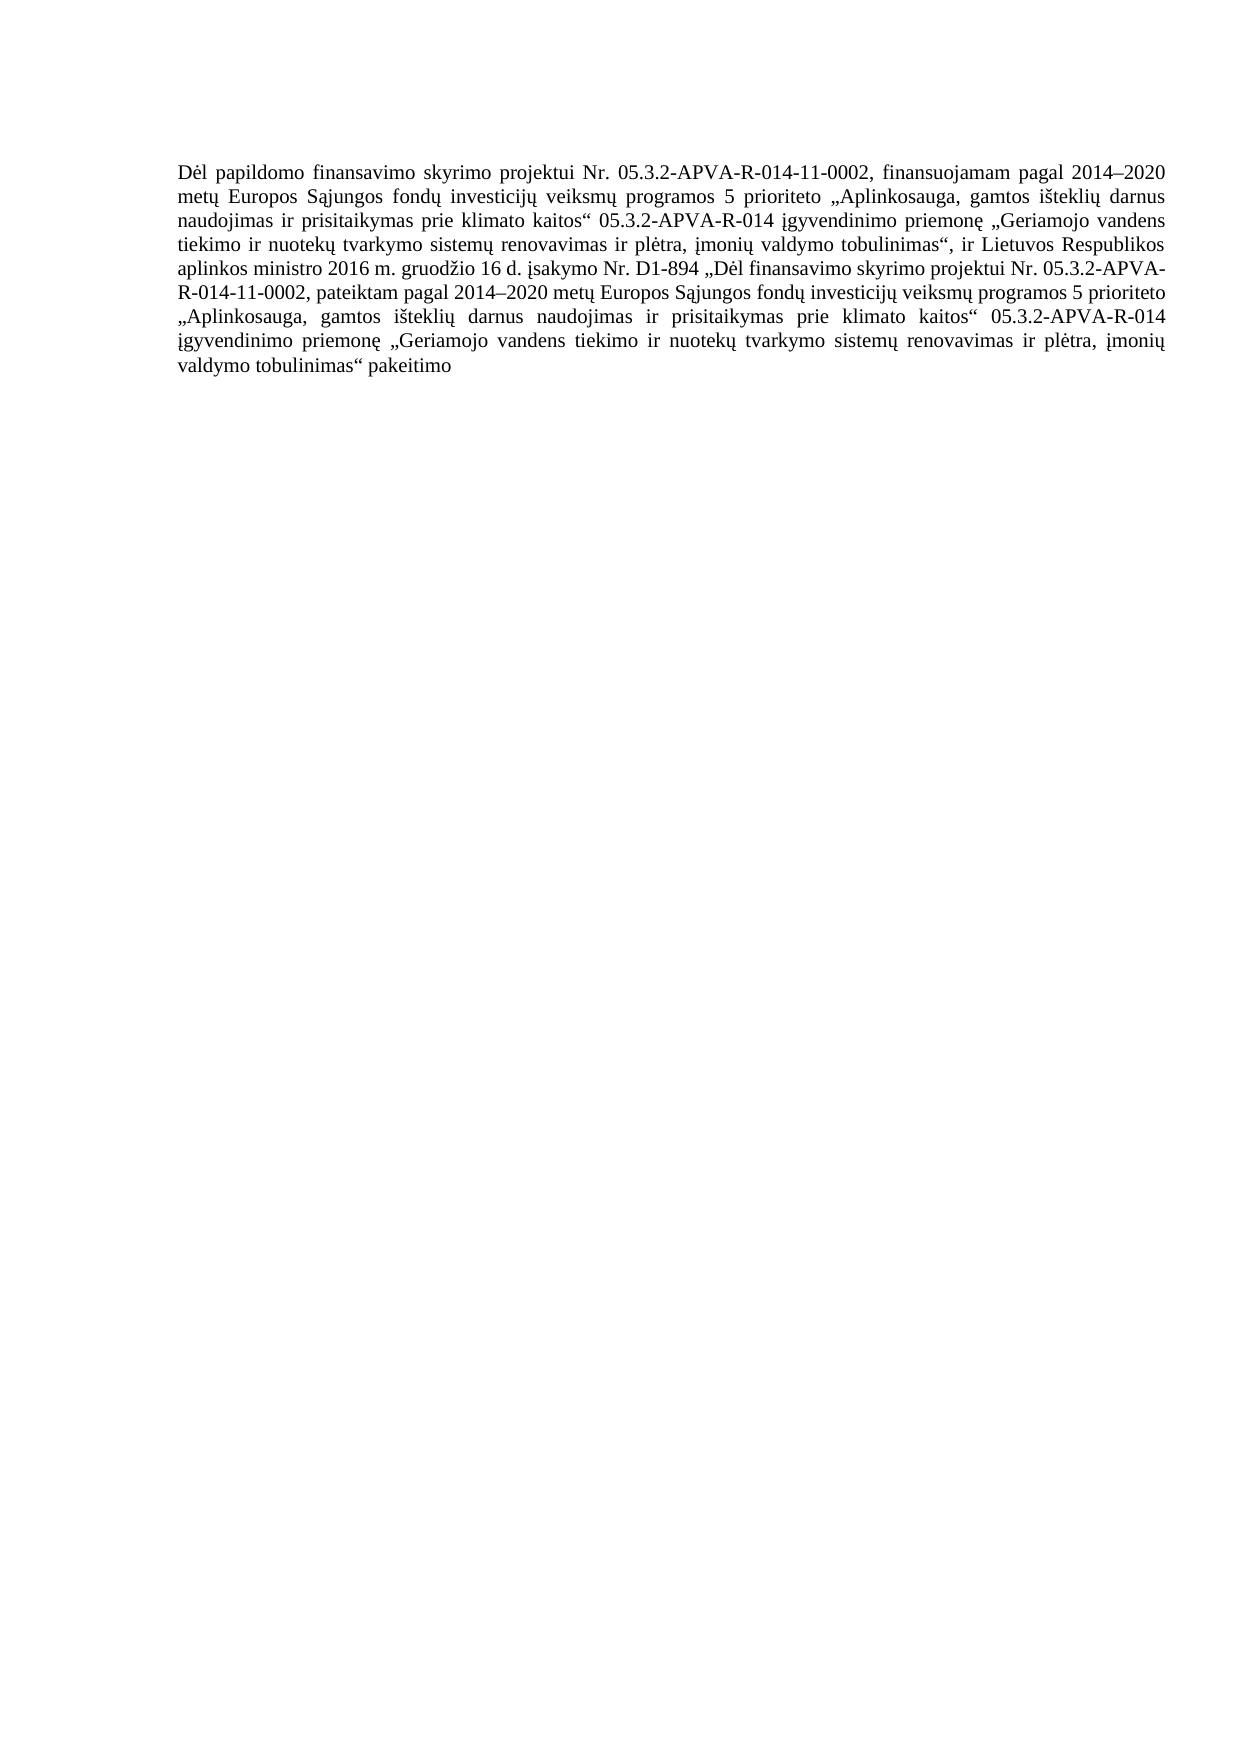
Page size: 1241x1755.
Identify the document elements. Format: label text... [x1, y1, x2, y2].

text Dėl papildomo finansavimo skyrimo projektui Nr. 05.3.2-APVA-R-014-11-0002, finansuojamam pagal 2014–2020 metų Europos Sąjungos fondų investicijų veiksmų programos 5 prioriteto „Aplinkosauga, gamtos išteklių darnus naudojimas ir prisitaikymas prie klimato kaitos“ 05.3.2-APVA-R-014 įgyvendinimo priemonę „Geriamojo vandens tiekimo ir nuotekų tvarkymo sistemų renovavimas ir plėtra, įmonių valdymo tobulinimas“, ir Lietuvos Respublikos aplinkos ministro 2016 m. gruodžio 16 d. įsakymo Nr. D1-894 „Dėl finansavimo skyrimo projektui Nr. 05.3.2-APVA-R-014-11-0002, pateiktam pagal 2014–2020 metų Europos Sąjungos fondų investicijų veiksmų programos 5 prioriteto „Aplinkosauga, gamtos išteklių darnus naudojimas ir prisitaikymas prie klimato kaitos“ 05.3.2-APVA-R-014 įgyvendinimo priemonę „Geriamojo vandens tiekimo ir nuotekų tvarkymo sistemų renovavimas ir plėtra, įmonių valdymo tobulinimas“ pakeitimo [177, 160, 1166, 377]
